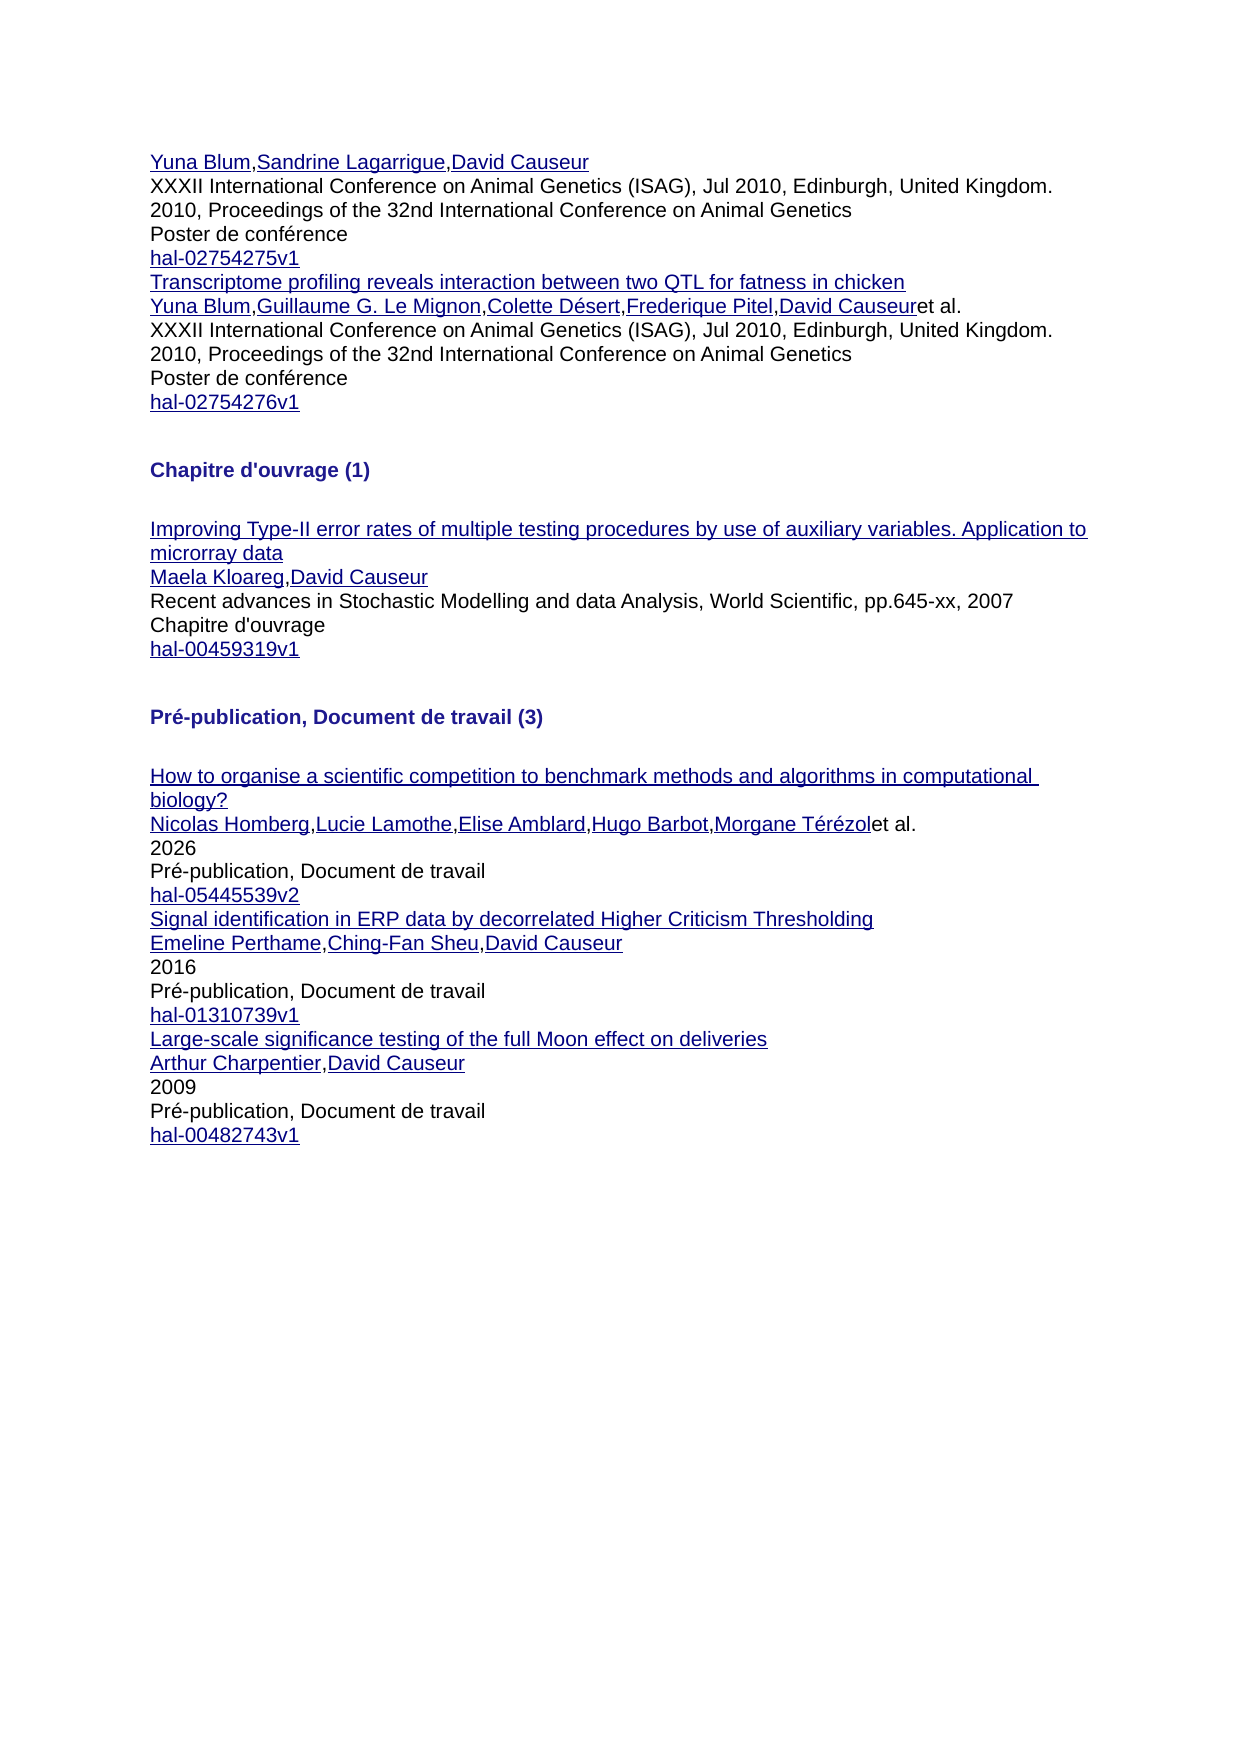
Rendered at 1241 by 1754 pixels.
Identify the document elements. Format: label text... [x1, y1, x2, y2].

table_header How to organise a scientific competition to benchmark methods and algorithms in computational biology? Nicolas Homberg,Lucie Lamothe,Elise Amblard,Hugo Barbot,Morgane Térézolet al. 2026 Pré-publication, Document de travail hal-05445539v2 [150, 764, 1090, 907]
subtitle Chapitre d'ouvrage (1) [150, 458, 1090, 482]
table_cell Signal identification in ERP data by decorrelated Higher Criticism Thresholding Emeline Perthame,Ching-Fan Sheu,David Causeur 2016 Pré-publication, Document de travail hal-01310739v1 [150, 907, 1090, 1027]
subtitle Pré-publication, Document de travail (3) [150, 705, 1090, 729]
table_header Improving Type-II error rates of multiple testing procedures by use of auxiliary variables. Application to microrray data Maela Kloareg,David Causeur Recent advances in Stochastic Modelling and data Analysis, World Scientific, pp.645-xx, 2007 Chapitre d'ouvrage hal-00459319v1 [150, 517, 1090, 660]
table_cell Yuna Blum,Sandrine Lagarrigue,David Causeur XXXII International Conference on Animal Genetics (ISAG), Jul 2010, Edinburgh, United Kingdom. 2010, Proceedings of the 32nd International Conference on Animal Genetics Poster de conférence hal-02754275v1 [150, 150, 1090, 270]
table_cell Transcriptome profiling reveals interaction between two QTL for fatness in chicken Yuna Blum,Guillaume G. Le Mignon,Colette Désert,Frederique Pitel,David Causeuret al. XXXII International Conference on Animal Genetics (ISAG), Jul 2010, Edinburgh, United Kingdom. 2010, Proceedings of the 32nd International Conference on Animal Genetics Poster de conférence hal-02754276v1 [150, 270, 1090, 413]
table_cell Large-scale significance testing of the full Moon effect on deliveries Arthur Charpentier,David Causeur 2009 Pré-publication, Document de travail hal-00482743v1 [150, 1027, 1090, 1147]
